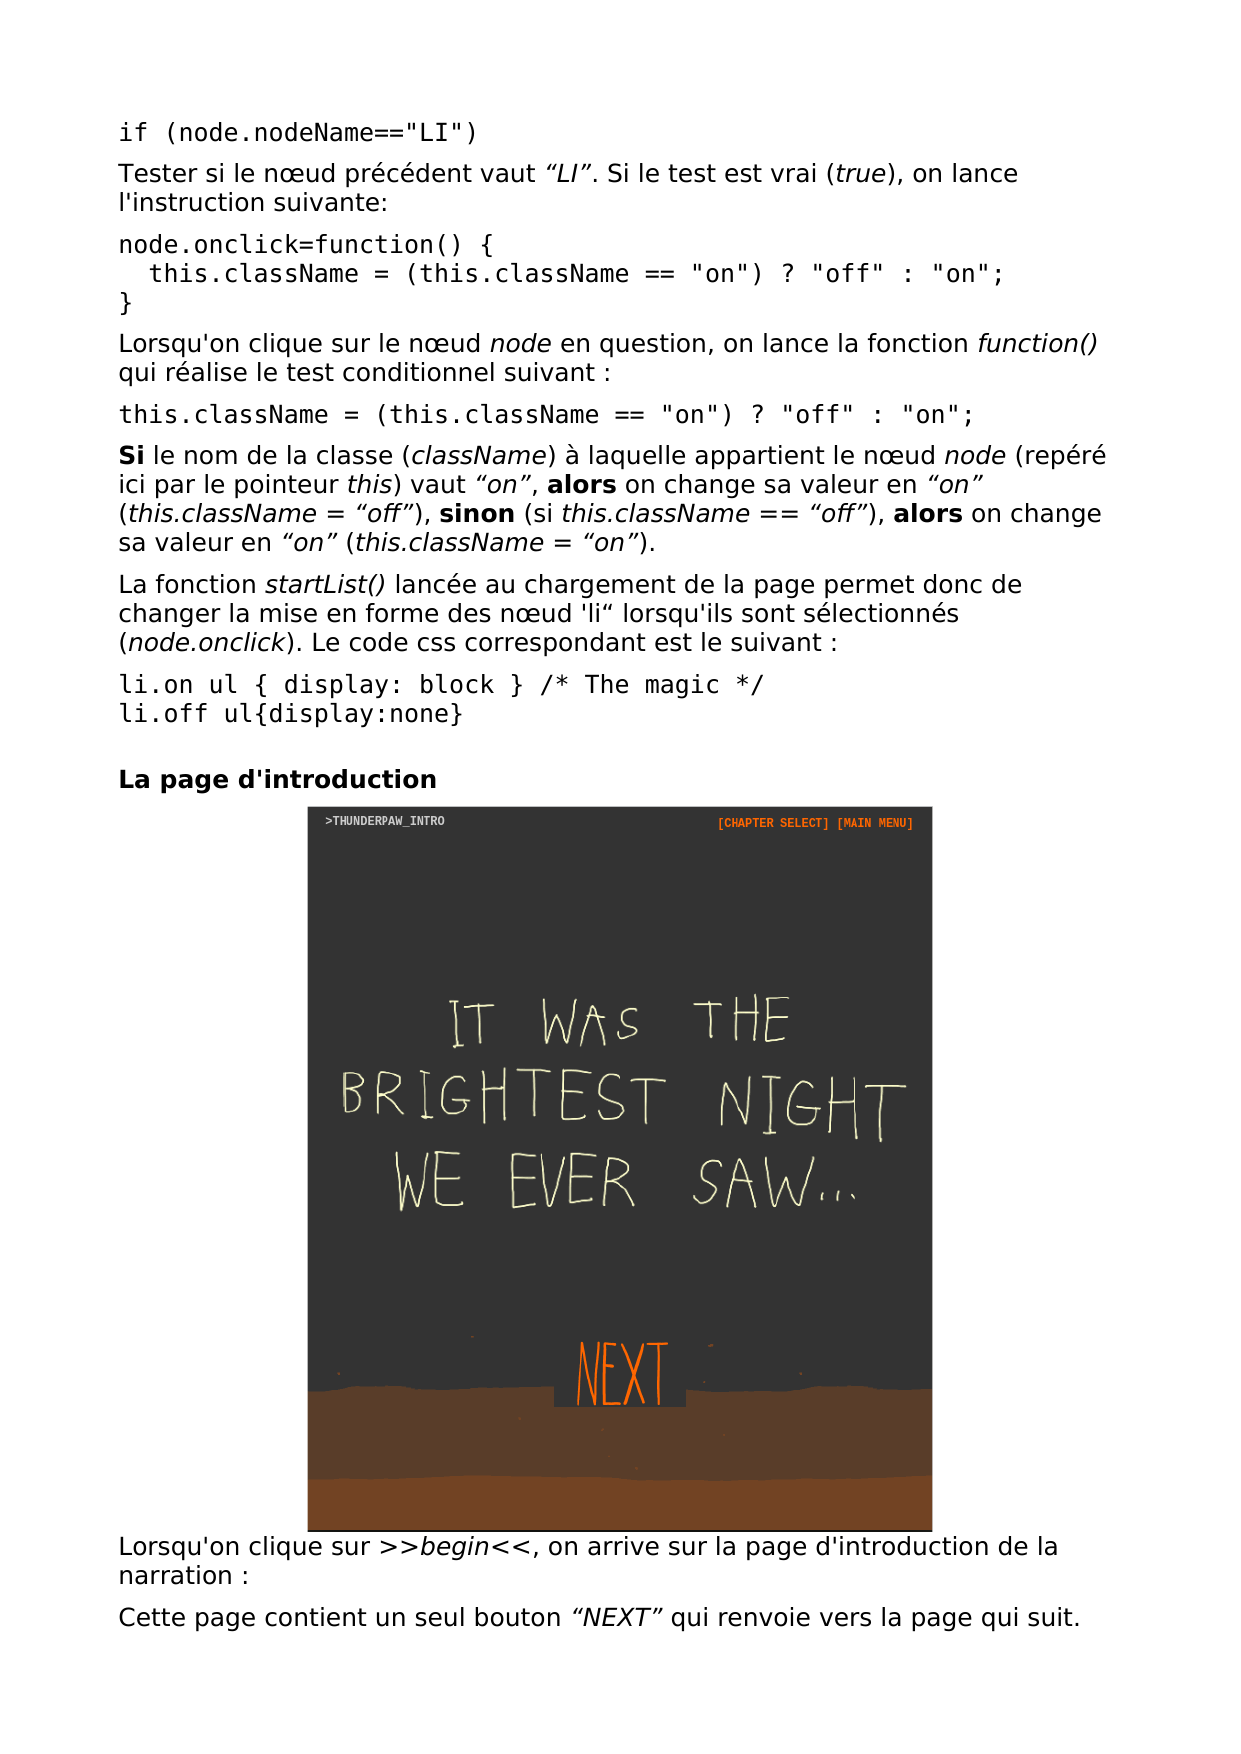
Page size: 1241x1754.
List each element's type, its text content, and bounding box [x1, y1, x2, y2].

text if (node.nodeName=="LI") [118, 118, 1122, 147]
text Cette page contient un seul bouton “NEXT” qui renvoie vers la page qui suit. [118, 1603, 1122, 1632]
picture [307, 806, 933, 1532]
text this.className = (this.className == "on") ? "off" : "on"; [118, 400, 1122, 429]
text La fonction startList() lancée au chargement de la page permet donc de changer la mise en forme des nœud 'li“ lorsqu'ils sont sélectionnés (node.onclick). Le code css correspondant est le suivant : [118, 570, 1122, 658]
text li.on ul { display: block } /* The magic */ li.off ul{display:none} [118, 670, 1122, 728]
subtitle La page d'introduction [118, 765, 1122, 794]
text Tester si le nœud précédent vaut “LI”. Si le test est vrai (true), on lance l'instruction suivante: [118, 159, 1122, 217]
text Lorsqu'on clique sur le nœud node en question, on lance la fonction function() qui réalise le test conditionnel suivant : [118, 329, 1122, 387]
text Si le nom de la classe (className) à laquelle appartient le nœud node (repéré ici par le pointeur this) vaut “on”, alors on change sa valeur en “on” (this.className = “off”), sinon (si this.className == “off”), alors on change sa valeur en “on” (this.className = “on”). [118, 441, 1122, 558]
text node.onclick=function() { this.className = (this.className == "on") ? "off" : "on"; } [118, 230, 1122, 317]
text Lorsqu'on clique sur >>begin<<, on arrive sur la page d'introduction de la narration : [118, 807, 1122, 1590]
